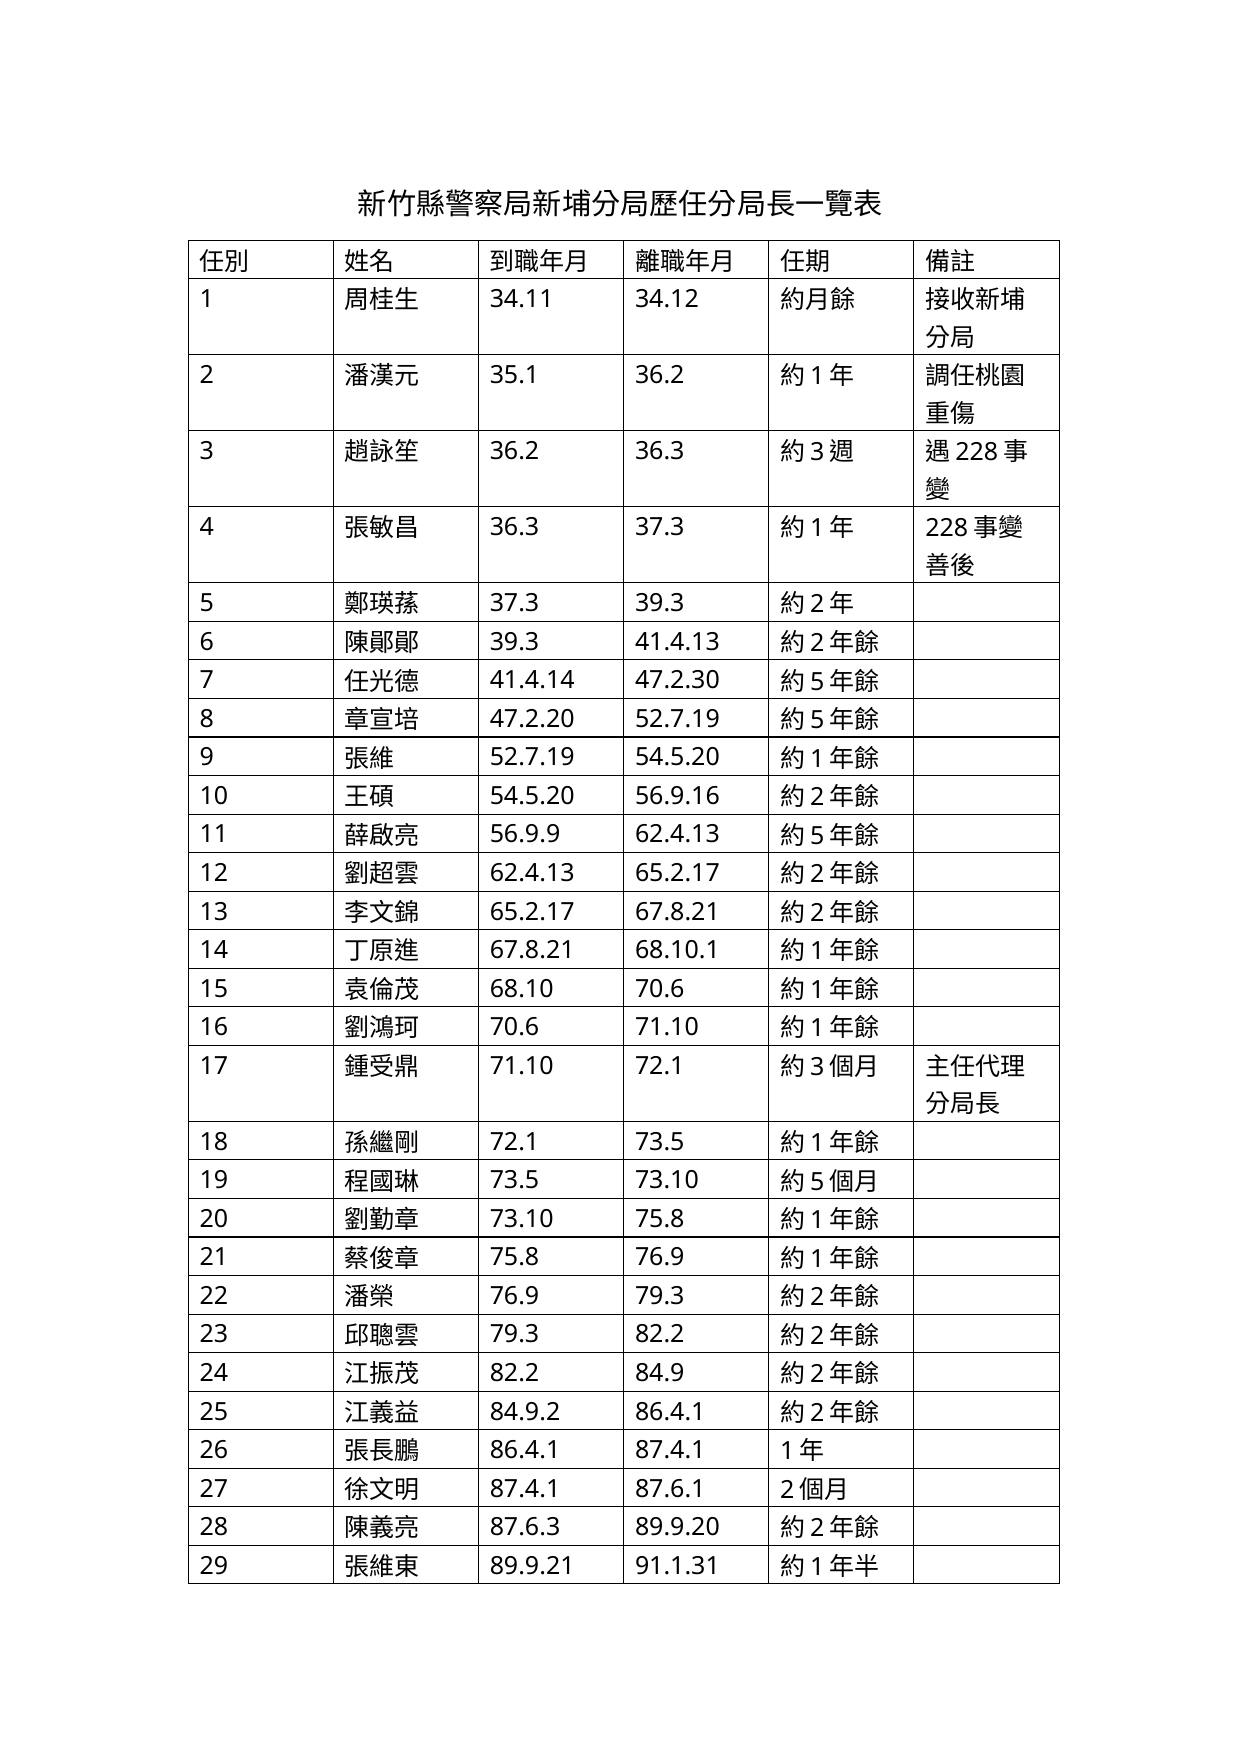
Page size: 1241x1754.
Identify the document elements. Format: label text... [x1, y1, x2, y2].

table_cell 任光德 [334, 660, 478, 698]
table_cell 86.4.1 [624, 1392, 768, 1429]
table_cell 約2年餘 [769, 1276, 913, 1313]
table_cell 王碩 [334, 776, 478, 813]
table_cell 54.5.20 [624, 738, 768, 775]
table_cell [914, 1199, 1059, 1236]
table_cell 47.2.20 [479, 699, 623, 736]
table_cell 約1年 [769, 507, 913, 582]
table_cell [914, 1469, 1059, 1506]
table_cell 鍾受鼎 [334, 1046, 478, 1121]
table_cell 75.8 [624, 1199, 768, 1236]
table_cell 2 [189, 355, 333, 430]
table_cell [914, 1430, 1059, 1468]
table_cell 約2年餘 [769, 622, 913, 659]
table_cell 76.9 [624, 1238, 768, 1275]
table_cell 35.1 [479, 355, 623, 430]
table_cell 11 [189, 815, 333, 852]
table_cell 70.6 [624, 969, 768, 1006]
table_cell 27 [189, 1469, 333, 1506]
table_cell 4 [189, 507, 333, 582]
table_cell 91.1.31 [624, 1546, 768, 1583]
table_cell [914, 583, 1059, 621]
table_cell 87.4.1 [624, 1430, 768, 1468]
table_header 任別 [189, 241, 333, 278]
table_cell 41.4.14 [479, 660, 623, 698]
table_cell [914, 738, 1059, 775]
table_cell 5 [189, 583, 333, 621]
table_cell [914, 1122, 1059, 1159]
table_cell 程國琳 [334, 1160, 478, 1198]
table_cell 24 [189, 1353, 333, 1391]
table_cell [914, 1238, 1059, 1275]
table_cell 鄭瑛蓀 [334, 583, 478, 621]
table_cell 28 [189, 1507, 333, 1545]
table_cell 張維東 [334, 1546, 478, 1583]
table_cell 約1年 [769, 355, 913, 430]
table_cell 張敏昌 [334, 507, 478, 582]
table_cell [914, 1546, 1059, 1583]
table_cell [914, 622, 1059, 659]
table_cell 79.3 [624, 1276, 768, 1313]
table_cell 蔡俊章 [334, 1238, 478, 1275]
table_cell 62.4.13 [479, 853, 623, 891]
table_cell 13 [189, 892, 333, 929]
table_cell 邱聰雲 [334, 1315, 478, 1352]
table_cell 約2年 [769, 583, 913, 621]
table_cell 約月餘 [769, 279, 913, 354]
table_cell 79.3 [479, 1315, 623, 1352]
table_cell 8 [189, 699, 333, 736]
table_cell [914, 1276, 1059, 1313]
table_cell 丁原進 [334, 930, 478, 968]
table_cell 孫繼剛 [334, 1122, 478, 1159]
table_cell 36.3 [624, 431, 768, 506]
table_cell 16 [189, 1007, 333, 1045]
table_cell 約1年餘 [769, 1007, 913, 1045]
table_cell 67.8.21 [624, 892, 768, 929]
table_cell [914, 1353, 1059, 1391]
table_cell 89.9.21 [479, 1546, 623, 1583]
table_cell 約2年餘 [769, 1315, 913, 1352]
table_cell 52.7.19 [479, 738, 623, 775]
table_cell 17 [189, 1046, 333, 1121]
table_cell 65.2.17 [479, 892, 623, 929]
table_cell 56.9.16 [624, 776, 768, 813]
table_cell 86.4.1 [479, 1430, 623, 1468]
table_cell 73.5 [624, 1122, 768, 1159]
table_cell 87.4.1 [479, 1469, 623, 1506]
table_cell 34.12 [624, 279, 768, 354]
table_cell 34.11 [479, 279, 623, 354]
table_cell 72.1 [479, 1122, 623, 1159]
table_cell 68.10 [479, 969, 623, 1006]
table_cell 袁倫茂 [334, 969, 478, 1006]
table_cell [914, 930, 1059, 968]
table_cell 68.10.1 [624, 930, 768, 968]
table_cell 劉超雲 [334, 853, 478, 891]
table_cell 6 [189, 622, 333, 659]
table_cell [914, 1160, 1059, 1198]
table_header 離職年月 [624, 241, 768, 278]
table_cell 21 [189, 1238, 333, 1275]
table_cell 李文錦 [334, 892, 478, 929]
table_cell 84.9 [624, 1353, 768, 1391]
table_cell 15 [189, 969, 333, 1006]
table_cell 7 [189, 660, 333, 698]
table_cell 84.9.2 [479, 1392, 623, 1429]
table_cell 14 [189, 930, 333, 968]
table_cell 62.4.13 [624, 815, 768, 852]
table_cell 54.5.20 [479, 776, 623, 813]
table_cell 26 [189, 1430, 333, 1468]
table_cell 約2年餘 [769, 892, 913, 929]
table_cell 章宣培 [334, 699, 478, 736]
table_cell 70.6 [479, 1007, 623, 1045]
table_cell 遇228事變 [914, 431, 1059, 506]
table_cell [914, 815, 1059, 852]
table_cell 劉鴻珂 [334, 1007, 478, 1045]
table_cell 9 [189, 738, 333, 775]
table_header 備註 [914, 241, 1059, 278]
table_cell 39.3 [479, 622, 623, 659]
table_cell 約1年餘 [769, 930, 913, 968]
table_cell 約1年餘 [769, 969, 913, 1006]
table_cell 約5個月 [769, 1160, 913, 1198]
table_cell 約3週 [769, 431, 913, 506]
table_cell 陳義亮 [334, 1507, 478, 1545]
table_cell 36.3 [479, 507, 623, 582]
table_cell 75.8 [479, 1238, 623, 1275]
table_header 任期 [769, 241, 913, 278]
table_header 到職年月 [479, 241, 623, 278]
table_cell 82.2 [479, 1353, 623, 1391]
table_cell 調任桃園重傷 [914, 355, 1059, 430]
table_cell 82.2 [624, 1315, 768, 1352]
table_cell 周桂生 [334, 279, 478, 354]
table_cell 73.5 [479, 1160, 623, 1198]
table_cell 41.4.13 [624, 622, 768, 659]
table_cell 約5年餘 [769, 660, 913, 698]
table_cell 36.2 [479, 431, 623, 506]
table_cell 約1年餘 [769, 1199, 913, 1236]
table_cell 18 [189, 1122, 333, 1159]
table_cell 約5年餘 [769, 699, 913, 736]
table_cell [914, 660, 1059, 698]
table_cell 主任代理分局長 [914, 1046, 1059, 1121]
table_cell 65.2.17 [624, 853, 768, 891]
table_cell 20 [189, 1199, 333, 1236]
table_cell 約1年餘 [769, 738, 913, 775]
table_cell 潘漢元 [334, 355, 478, 430]
table_cell 江義益 [334, 1392, 478, 1429]
table_cell 2個月 [769, 1469, 913, 1506]
table_cell 25 [189, 1392, 333, 1429]
table_cell [914, 1315, 1059, 1352]
table_cell 約2年餘 [769, 1507, 913, 1545]
table_cell [914, 699, 1059, 736]
table_cell 87.6.3 [479, 1507, 623, 1545]
table_cell 37.3 [624, 507, 768, 582]
table_cell 約2年餘 [769, 1392, 913, 1429]
table_cell 約2年餘 [769, 776, 913, 813]
table_cell 陳鄖鄖 [334, 622, 478, 659]
table_cell [914, 969, 1059, 1006]
table_cell 約2年餘 [769, 1353, 913, 1391]
table_cell 228事變善後 [914, 507, 1059, 582]
table_cell 72.1 [624, 1046, 768, 1121]
table_cell 71.10 [624, 1007, 768, 1045]
table_cell 江振茂 [334, 1353, 478, 1391]
table_cell 趙詠笙 [334, 431, 478, 506]
table_cell 23 [189, 1315, 333, 1352]
table_cell 接收新埔分局 [914, 279, 1059, 354]
table_cell 10 [189, 776, 333, 813]
table_cell 1 [189, 279, 333, 354]
table_cell [914, 1507, 1059, 1545]
table_cell [914, 853, 1059, 891]
table_cell 薛啟亮 [334, 815, 478, 852]
table_cell 22 [189, 1276, 333, 1313]
table_cell 張長鵬 [334, 1430, 478, 1468]
table_cell 12 [189, 853, 333, 891]
table_cell 47.2.30 [624, 660, 768, 698]
table_cell 71.10 [479, 1046, 623, 1121]
table_cell 39.3 [624, 583, 768, 621]
table_cell 67.8.21 [479, 930, 623, 968]
table_cell 徐文明 [334, 1469, 478, 1506]
table_cell 張維 [334, 738, 478, 775]
table_cell 89.9.20 [624, 1507, 768, 1545]
table_cell [914, 892, 1059, 929]
table_cell 36.2 [624, 355, 768, 430]
table_cell [914, 1392, 1059, 1429]
table_cell [914, 776, 1059, 813]
table_cell 3 [189, 431, 333, 506]
table_cell 1年 [769, 1430, 913, 1468]
table_cell 約1年餘 [769, 1238, 913, 1275]
table_cell [914, 1007, 1059, 1045]
table_cell 約2年餘 [769, 853, 913, 891]
table_cell 87.6.1 [624, 1469, 768, 1506]
table_cell 潘榮 [334, 1276, 478, 1313]
table_cell 約5年餘 [769, 815, 913, 852]
table_cell 29 [189, 1546, 333, 1583]
text 新竹縣警察局新埔分局歷任分局長一覽表 [187, 164, 1053, 239]
table_cell 約1年餘 [769, 1122, 913, 1159]
table_cell 19 [189, 1160, 333, 1198]
table_cell 約1年半 [769, 1546, 913, 1583]
table_cell 73.10 [624, 1160, 768, 1198]
table_cell 76.9 [479, 1276, 623, 1313]
table_cell 52.7.19 [624, 699, 768, 736]
table_cell 73.10 [479, 1199, 623, 1236]
table_cell 37.3 [479, 583, 623, 621]
table_cell 劉勤章 [334, 1199, 478, 1236]
table_cell 56.9.9 [479, 815, 623, 852]
table_header 姓名 [334, 241, 478, 278]
table_cell 約3個月 [769, 1046, 913, 1121]
